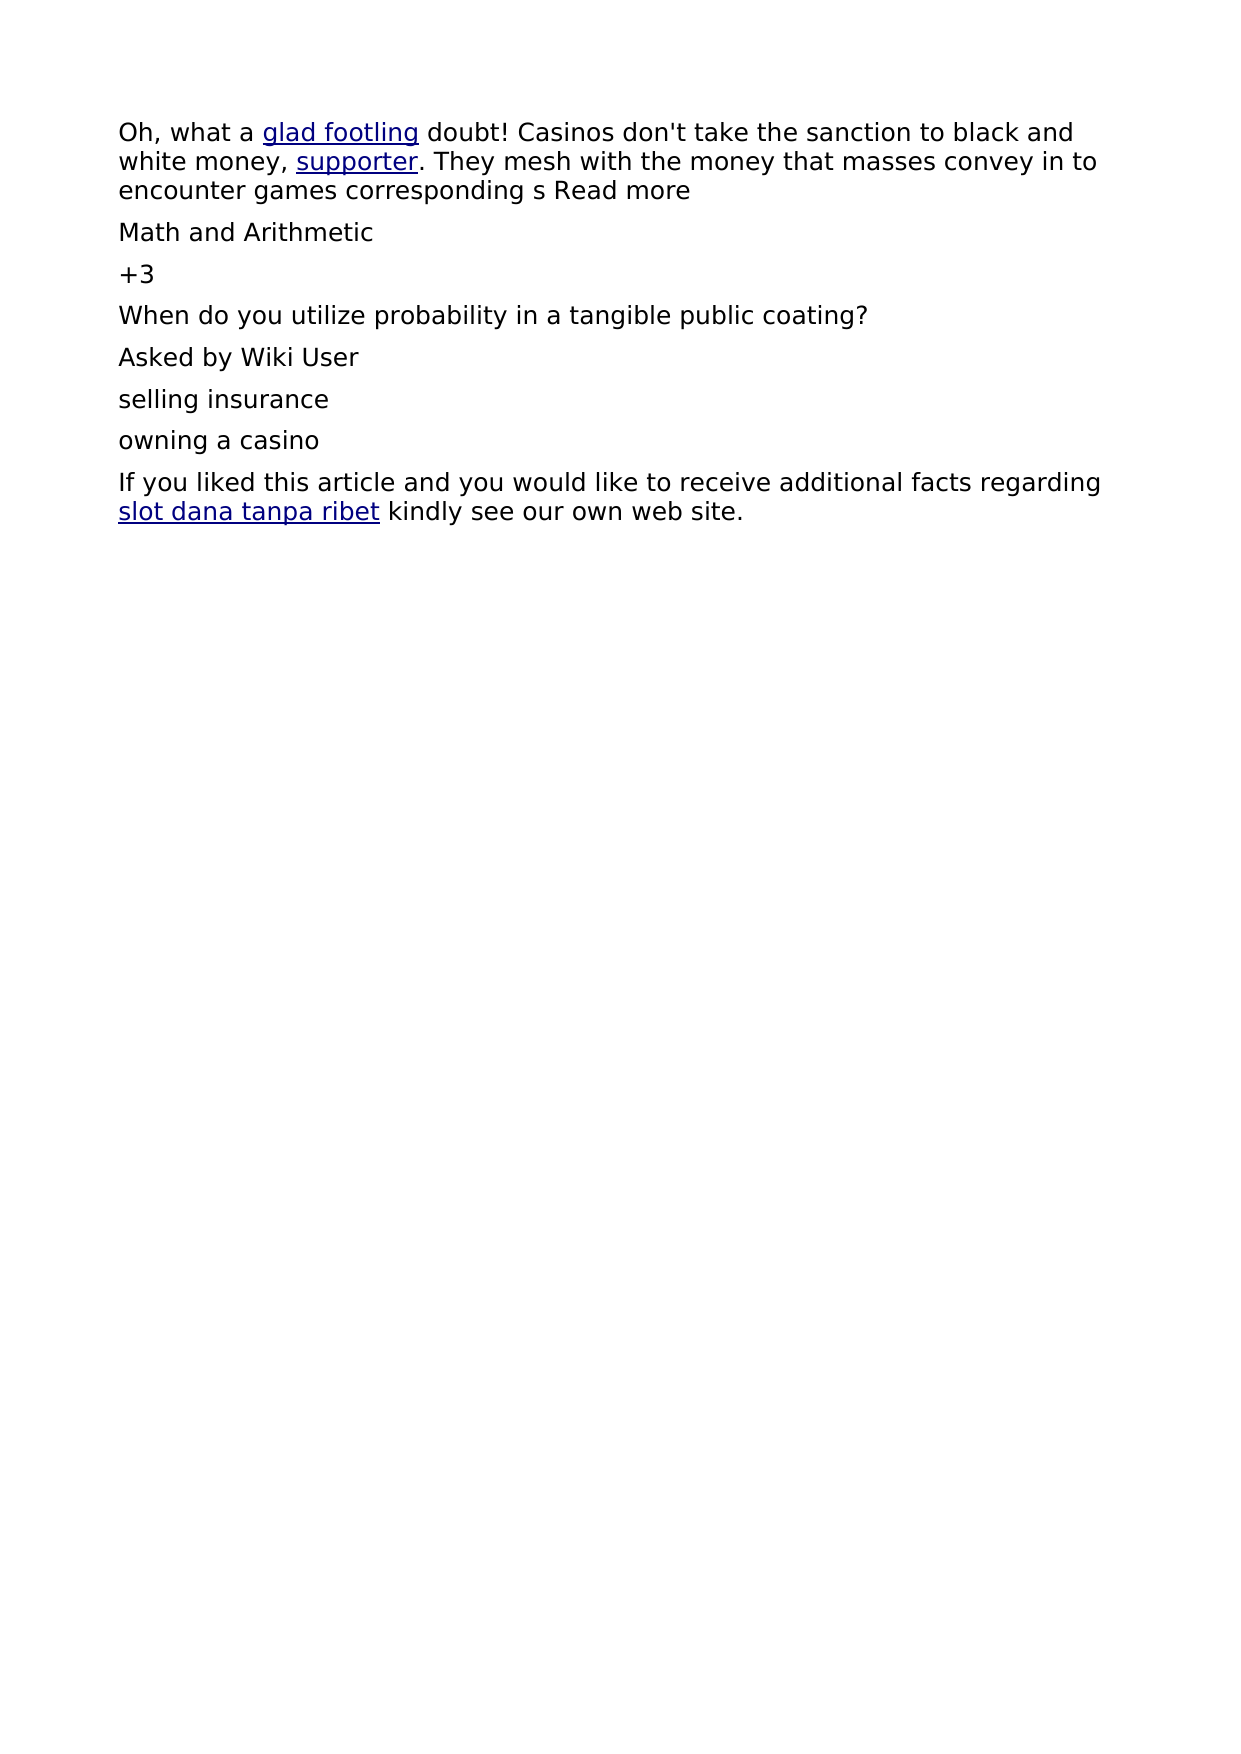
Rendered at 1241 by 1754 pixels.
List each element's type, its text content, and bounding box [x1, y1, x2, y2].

text +3 [118, 260, 1122, 289]
text Math and Arithmetic [118, 218, 1122, 247]
text If you liked this article and you would like to receive additional facts regarding slot dana tanpa ribet kindly see our own web site. [118, 468, 1122, 526]
text owning a casino [118, 426, 1122, 456]
text selling insurance [118, 385, 1122, 414]
text Oh, what a glad footling doubt! Casinos don't take the sanction to black and white money, supporter. They mesh with the money that masses convey in to encounter games corresponding s Read more [118, 118, 1122, 206]
text Asked by Wiki User [118, 343, 1122, 372]
text When do you utilize probability in a tangible public coating? [118, 301, 1122, 331]
